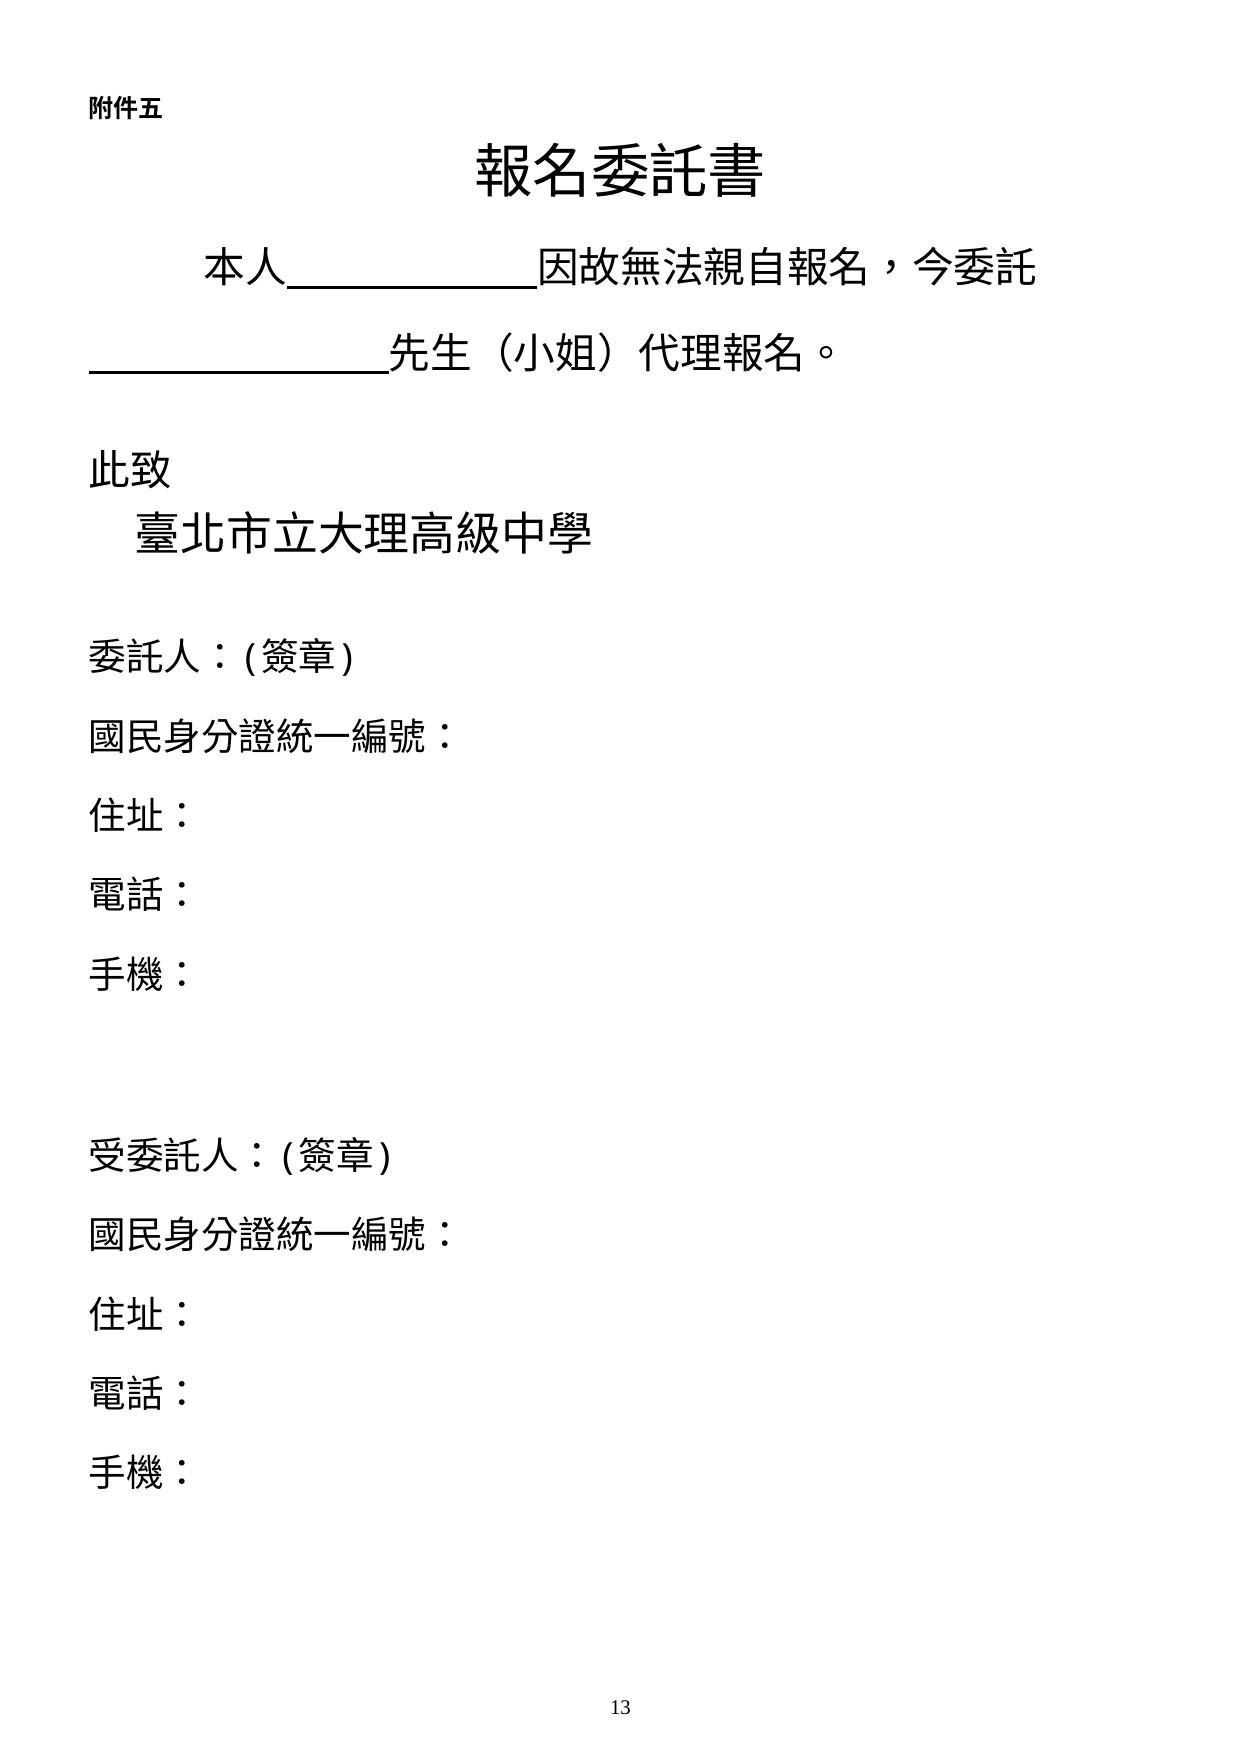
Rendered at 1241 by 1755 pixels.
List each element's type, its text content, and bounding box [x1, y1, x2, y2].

text 國民身分證統一編號： [89, 1205, 1152, 1259]
text 電話： [89, 865, 1152, 919]
text 報名委託書 [89, 125, 1152, 209]
text 手機： [89, 1443, 1152, 1497]
text 受委託人：(簽章) [89, 1126, 1152, 1180]
text 住址： [89, 786, 1152, 840]
text 住址： [89, 1284, 1152, 1339]
text 手機： [89, 944, 1152, 999]
text 臺北市立大理高級中學 [89, 497, 1152, 564]
text 電話： [89, 1364, 1152, 1418]
text 附件五 [89, 89, 1152, 125]
text 委託人：(簽章) [89, 627, 1152, 682]
text 本人 因故無法親自報名，今委託 [89, 234, 1152, 295]
text 先生（小姐）代理報名。 [89, 320, 1152, 380]
text 此致 [89, 437, 1152, 497]
text 國民身分證統一編號： [89, 707, 1152, 761]
